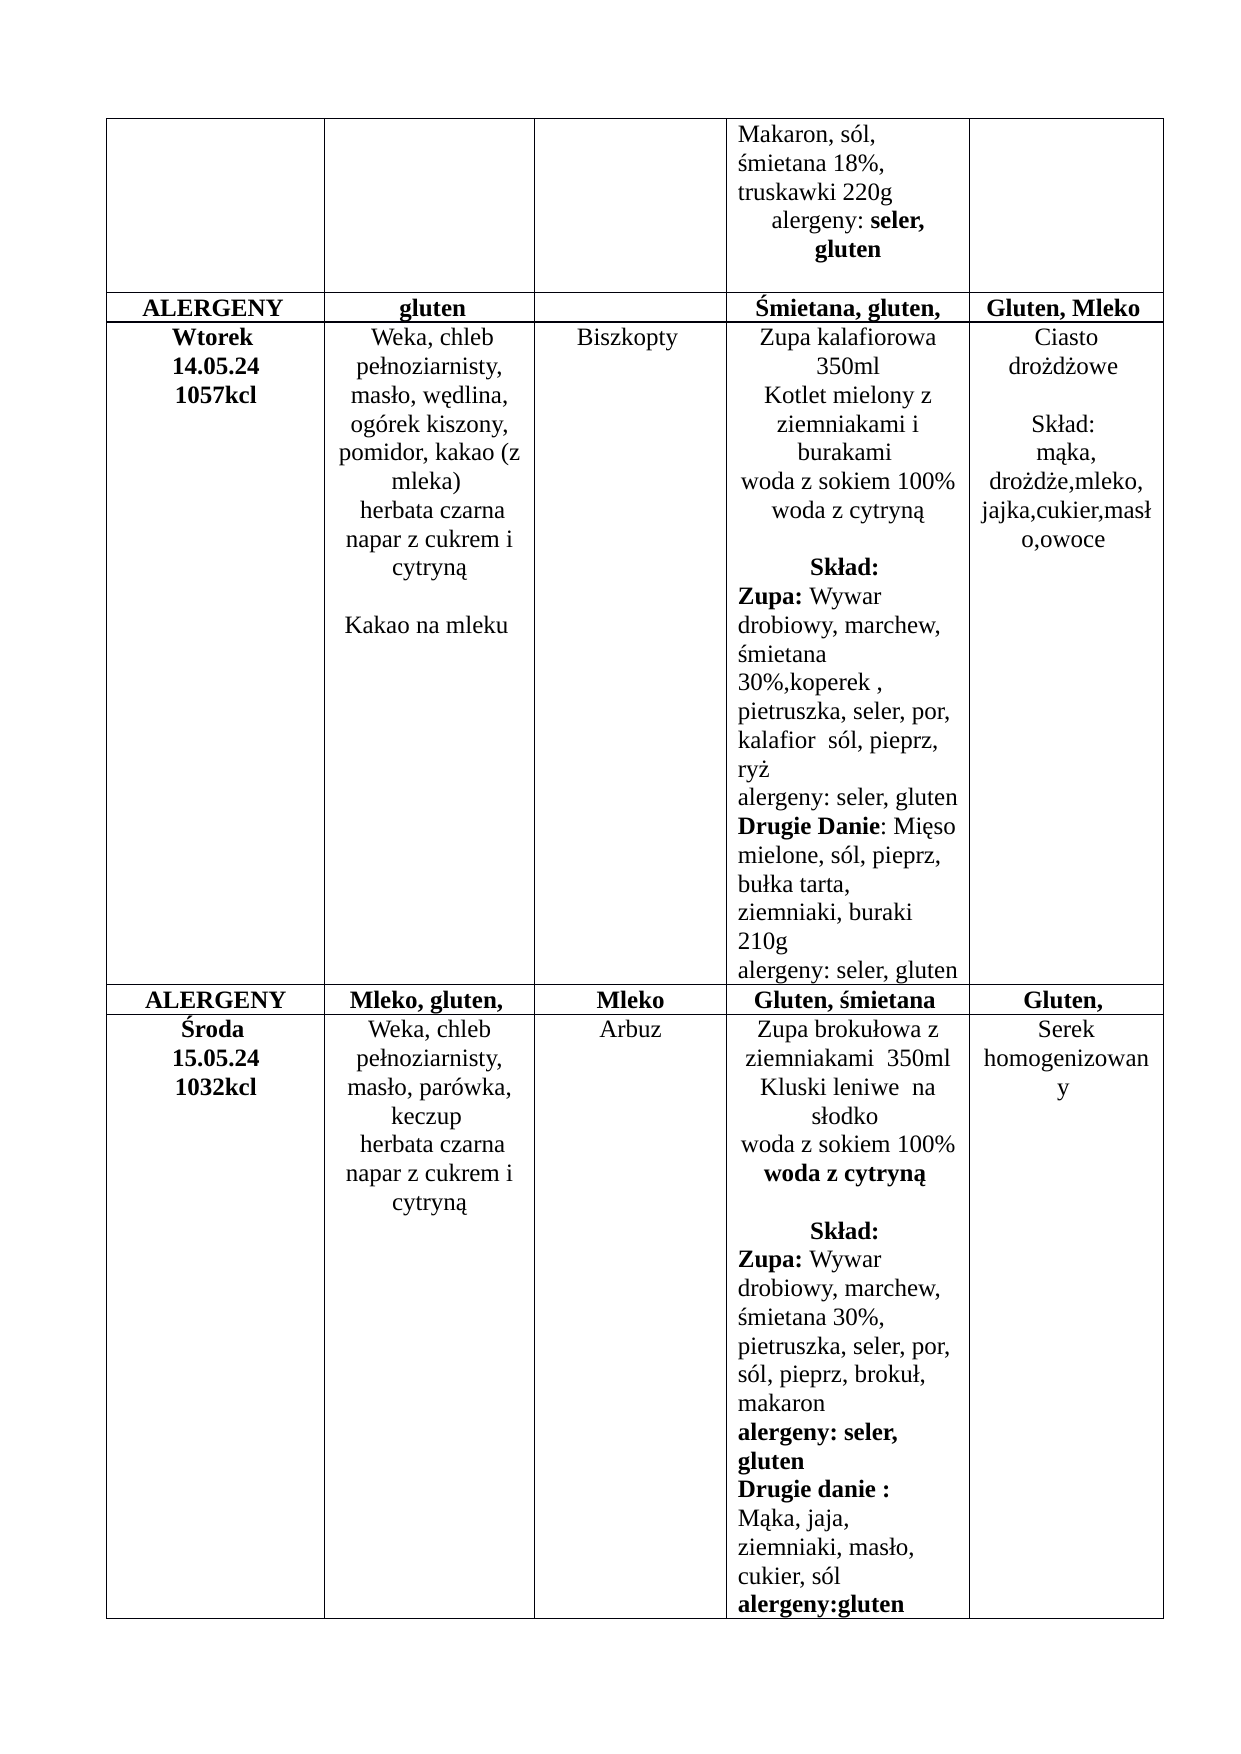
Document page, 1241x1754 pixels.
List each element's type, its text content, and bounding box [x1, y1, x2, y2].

table_cell Wtorek 14.05.24 1057kcl [107, 323, 324, 984]
table_cell Gluten, śmietana [727, 985, 969, 1013]
table_cell Weka, chleb pełnoziarnisty, masło, wędlina, ogórek kiszony, pomidor, kakao (z mleka) herbata czarna napar z cukrem i cytryną Kakao na mleku [325, 323, 534, 984]
table_cell Ciasto drożdżowe Skład: mąka, drożdże,mleko, jajka,cukier,masło,owoce [970, 323, 1163, 984]
table_cell Środa 15.05.24 1032kcl [107, 1015, 324, 1618]
table_cell [107, 119, 324, 292]
table_cell Serek homogenizowany [970, 1015, 1163, 1618]
table_cell Gluten, Mleko [970, 293, 1163, 321]
table_cell ALERGENY [107, 985, 324, 1013]
table_cell Weka, chleb pełnoziarnisty, masło, parówka, keczup herbata czarna napar z cukrem i cytryną [325, 1015, 534, 1618]
table_cell Mleko [535, 985, 726, 1013]
table_cell Zupa kalafiorowa 350ml Kotlet mielony z ziemniakami i burakami woda z sokiem 100% woda z cytryną Skład: Zupa: Wywar drobiowy, marchew, śmietana 30%,koperek , pietruszka, seler, por, kalafior sól, pieprz, ryż alergeny: seler, gluten Drugie Danie: Mięso mielone, sól, pieprz, bułka tarta, ziemniaki, buraki 210g alergeny: seler, gluten [727, 323, 969, 984]
table_cell Biszkopty [535, 323, 726, 984]
table_cell Makaron, sól, śmietana 18%, truskawki 220g alergeny: seler, gluten [727, 119, 969, 292]
table_cell ALERGENY [107, 293, 324, 321]
table_cell gluten [325, 293, 534, 321]
table_cell Arbuz [535, 1015, 726, 1618]
table_cell Mleko, gluten, [325, 985, 534, 1013]
table_cell [970, 119, 1163, 292]
table_cell [535, 293, 726, 321]
table_cell [325, 119, 534, 292]
table_cell [535, 119, 726, 292]
table_cell Śmietana, gluten, [727, 293, 969, 321]
table_cell Zupa brokułowa z ziemniakami 350ml Kluski leniwe na słodko woda z sokiem 100% woda z cytryną Skład: Zupa: Wywar drobiowy, marchew, śmietana 30%, pietruszka, seler, por, sól, pieprz, brokuł, makaron alergeny: seler, gluten Drugie danie : Mąka, jaja, ziemniaki, masło, cukier, sól alergeny:gluten [727, 1015, 969, 1618]
table_cell Gluten, [970, 985, 1163, 1013]
